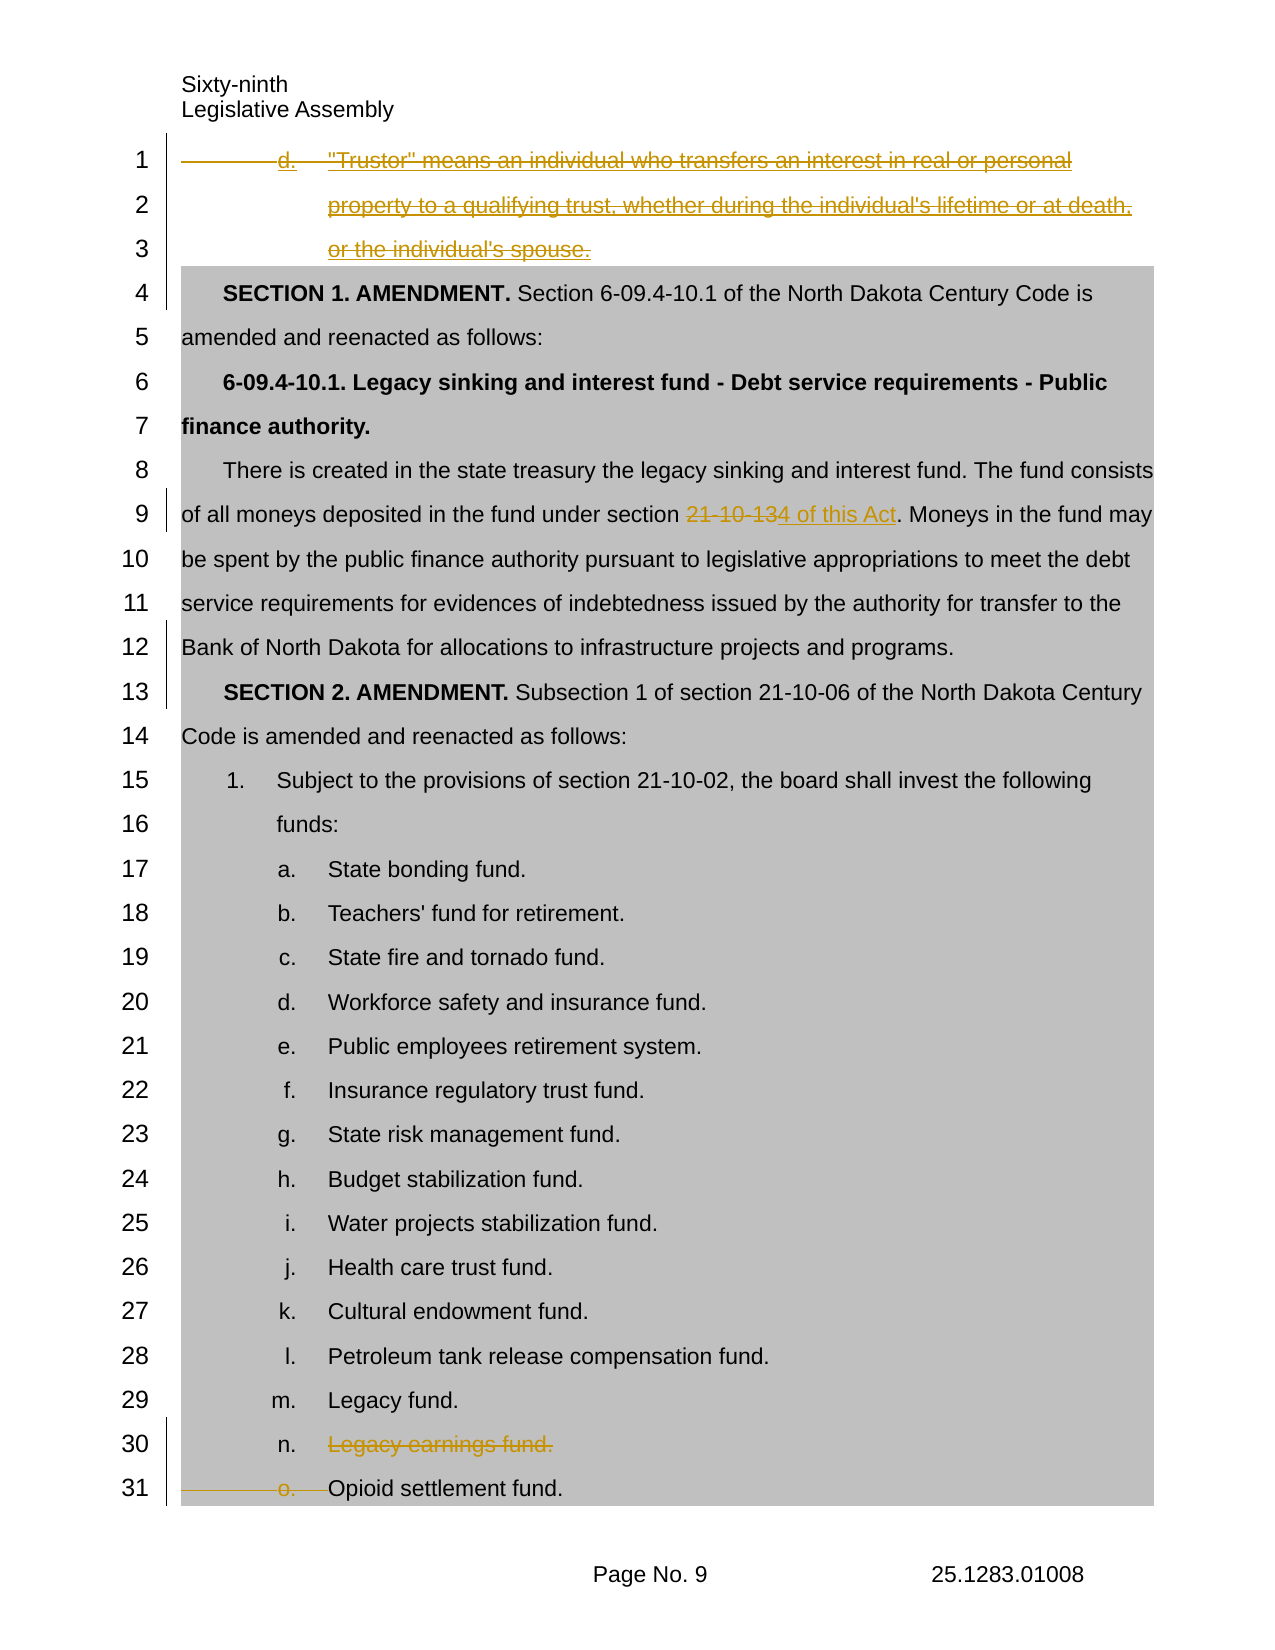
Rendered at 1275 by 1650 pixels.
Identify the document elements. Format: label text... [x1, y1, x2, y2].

text SECTION 2. AMENDMENT. Subsection 1 of section 21‑10‑06 of the North Dakota Century Code is amended and reenacted as follows: [181, 664, 1154, 753]
text m. Legacy fund. [181, 1373, 1154, 1417]
text b. Teachers' fund for retirement. [181, 886, 1154, 930]
text k. Cultural endowment fund. [181, 1284, 1154, 1329]
text j. Health care trust fund. [181, 1240, 1154, 1284]
text h. Budget stabilization fund. [181, 1152, 1154, 1196]
text l. Petroleum tank release compensation fund. [181, 1329, 1154, 1373]
text i. Water projects stabilization fund. [181, 1196, 1154, 1240]
text c. State fire and tornado fund. [181, 930, 1154, 974]
text There is created in the state treasury the legacy sinking and interest fund. The fund consists of all moneys deposited in the fund under section 4 of this Act. Moneys in the fund may be spent by the public finance authority pursuant to legislative appropriations to meet the debt service requirements for evidences of indebtedness issued by the authority for transfer to the Bank of North Dakota for allocations to infrastructure projects and programs. [181, 443, 1154, 664]
text e. Public employees retirement system. [181, 1019, 1154, 1063]
text f. Insurance regulatory trust fund. [181, 1063, 1154, 1107]
text 1. Subject to the provisions of section 21‑10‑02, the board shall invest the following funds: [181, 753, 1154, 842]
subtitle 6‑09.4‑10.1. Legacy sinking and interest fund ‑ Debt service requirements ‑ Public finance authority. [181, 355, 1154, 443]
text g. State risk management fund. [181, 1107, 1154, 1152]
text d. Workforce safety and insurance fund. [181, 974, 1154, 1019]
text SECTION 1. AMENDMENT. Section 6‑09.4‑10.1 of the North Dakota Century Code is amended and reenacted as follows: [181, 266, 1154, 355]
text n. Opioid settlement fund. [181, 1417, 1154, 1461]
text a. State bonding fund. [181, 842, 1154, 886]
